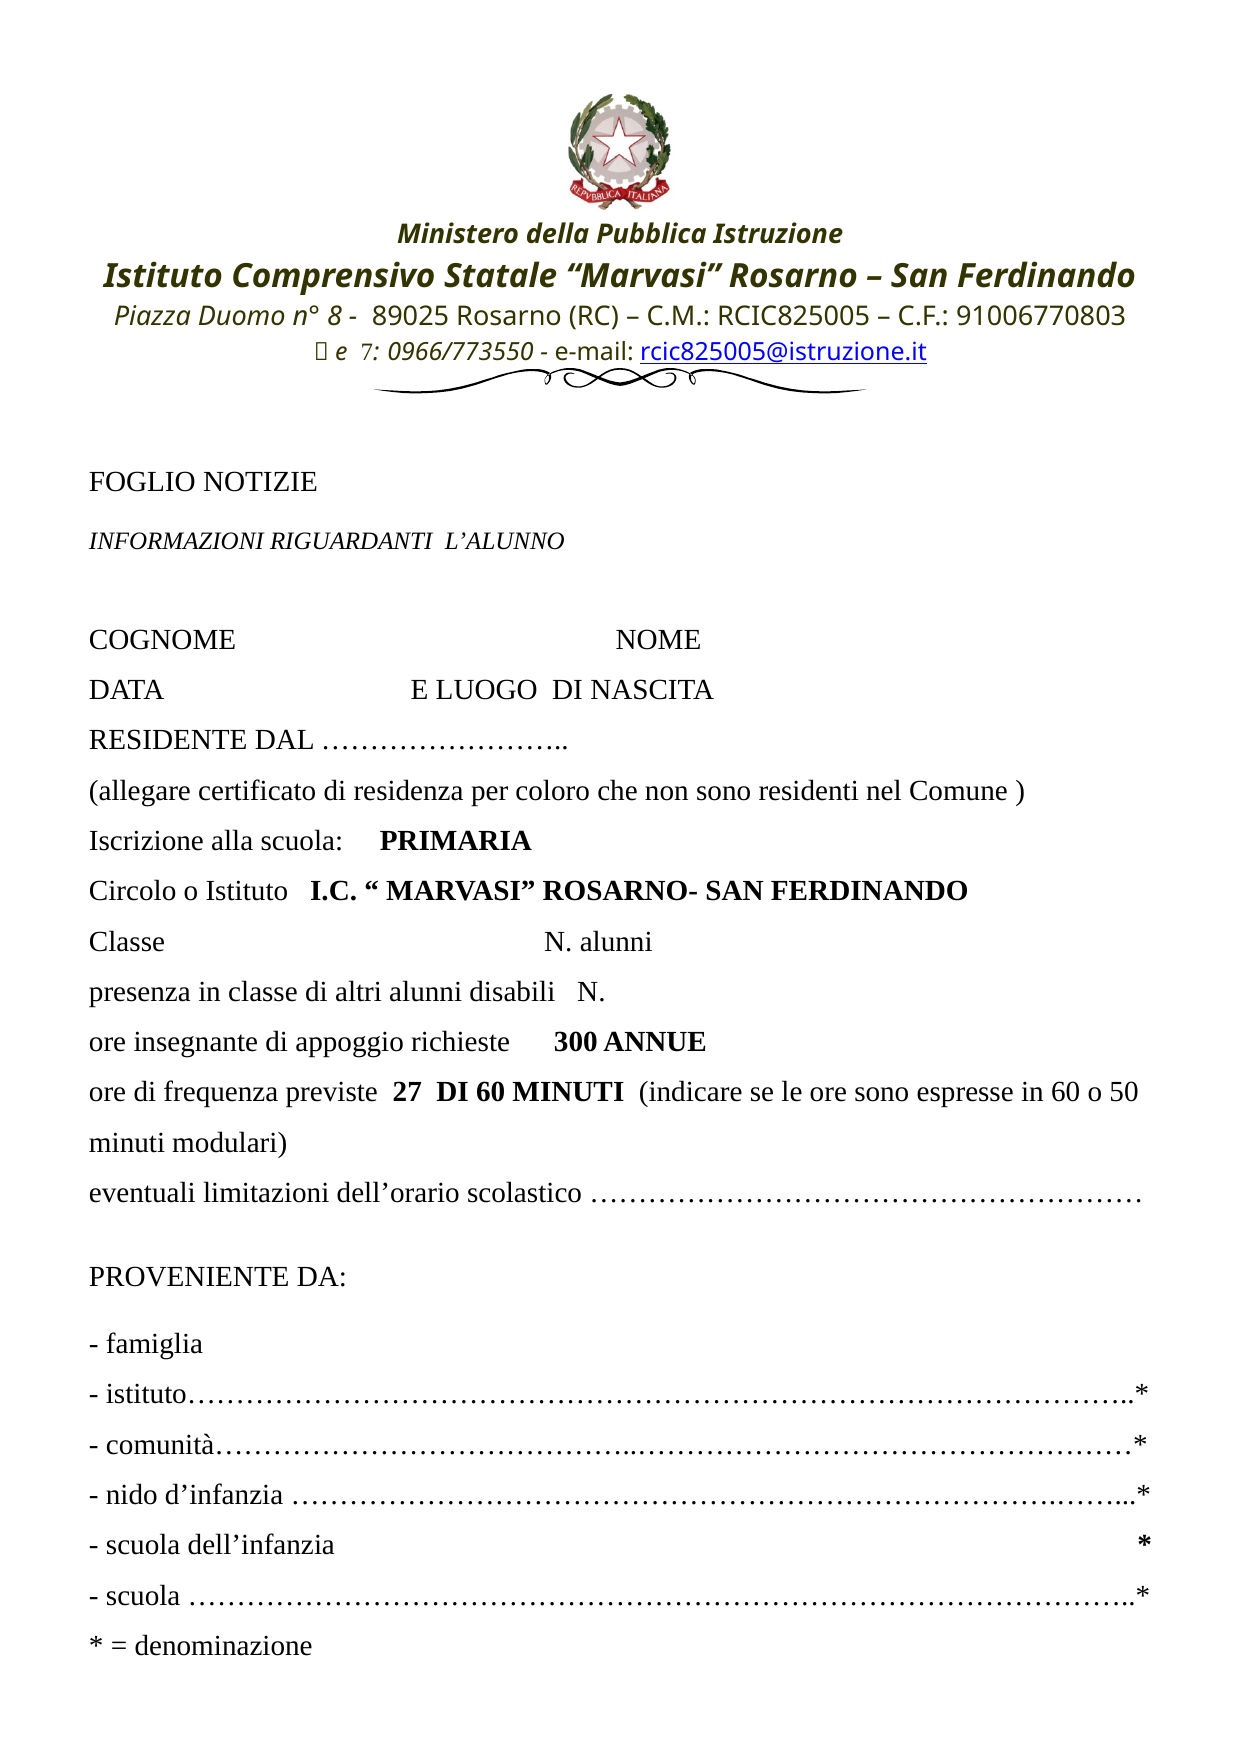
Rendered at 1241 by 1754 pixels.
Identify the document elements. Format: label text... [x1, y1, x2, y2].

text Classe N. alunni [89, 924, 1152, 957]
text Circolo o Istituto I.C. “ MARVASI” ROSARNO- SAN FERDINANDO [89, 873, 1152, 907]
text - comunità……………………………………..……………………………………………* [89, 1427, 1152, 1460]
text INFORMAZIONI RIGUARDANTI L’ALUNNO [89, 526, 1152, 555]
text RESIDENTE DAL …………………….. [89, 722, 1152, 756]
text FOGLIO NOTIZIE [89, 464, 1152, 497]
text - scuola dell’infanzia * [89, 1527, 1152, 1561]
text * = denominazione [89, 1628, 1152, 1662]
text - istituto……………………………………………………………………………………..* [89, 1376, 1152, 1410]
text ore insegnante di appoggio richieste 300 ANNUE [89, 1024, 1152, 1058]
text (allegare certificato di residenza per coloro che non sono residenti nel Comune ) [89, 773, 1152, 806]
text - nido d’infanzia …………………………………………………………………….……...* [89, 1477, 1152, 1511]
text Istituto Comprensivo Statale “Marvasi” Rosarno – San Ferdinando [89, 251, 1152, 297]
text  e : 0966/773550 - e-mail: rcic825005@istruzione.it [89, 334, 1152, 368]
text ore di frequenza previste 27 DI 60 MINUTI (indicare se le ore sono espresse in 60 o 50 minuti modulari) [89, 1074, 1152, 1158]
text eventuali limitazioni dell’orario scolastico ………………………………………………… [89, 1175, 1152, 1209]
text - famiglia [89, 1326, 1152, 1360]
text DATA E LUOGO DI NASCITA [89, 672, 1152, 706]
text PROVENIENTE DA: [89, 1259, 1152, 1293]
text presenza in classe di altri alunni disabili N. [89, 974, 1152, 1007]
text Iscrizione alla scuola: PRIMARIA [89, 823, 1152, 857]
text COGNOME NOME [89, 622, 1152, 655]
text - scuola ……………………………………………………………………………………..* [89, 1578, 1152, 1611]
text Ministero della Pubblica Istruzione [89, 214, 1152, 251]
picture [564, 88, 677, 215]
text Piazza Duomo n° 8 - 89025 Rosarno (RC) – C.M.: RCIC825005 – C.F.: 91006770803 [89, 297, 1152, 334]
